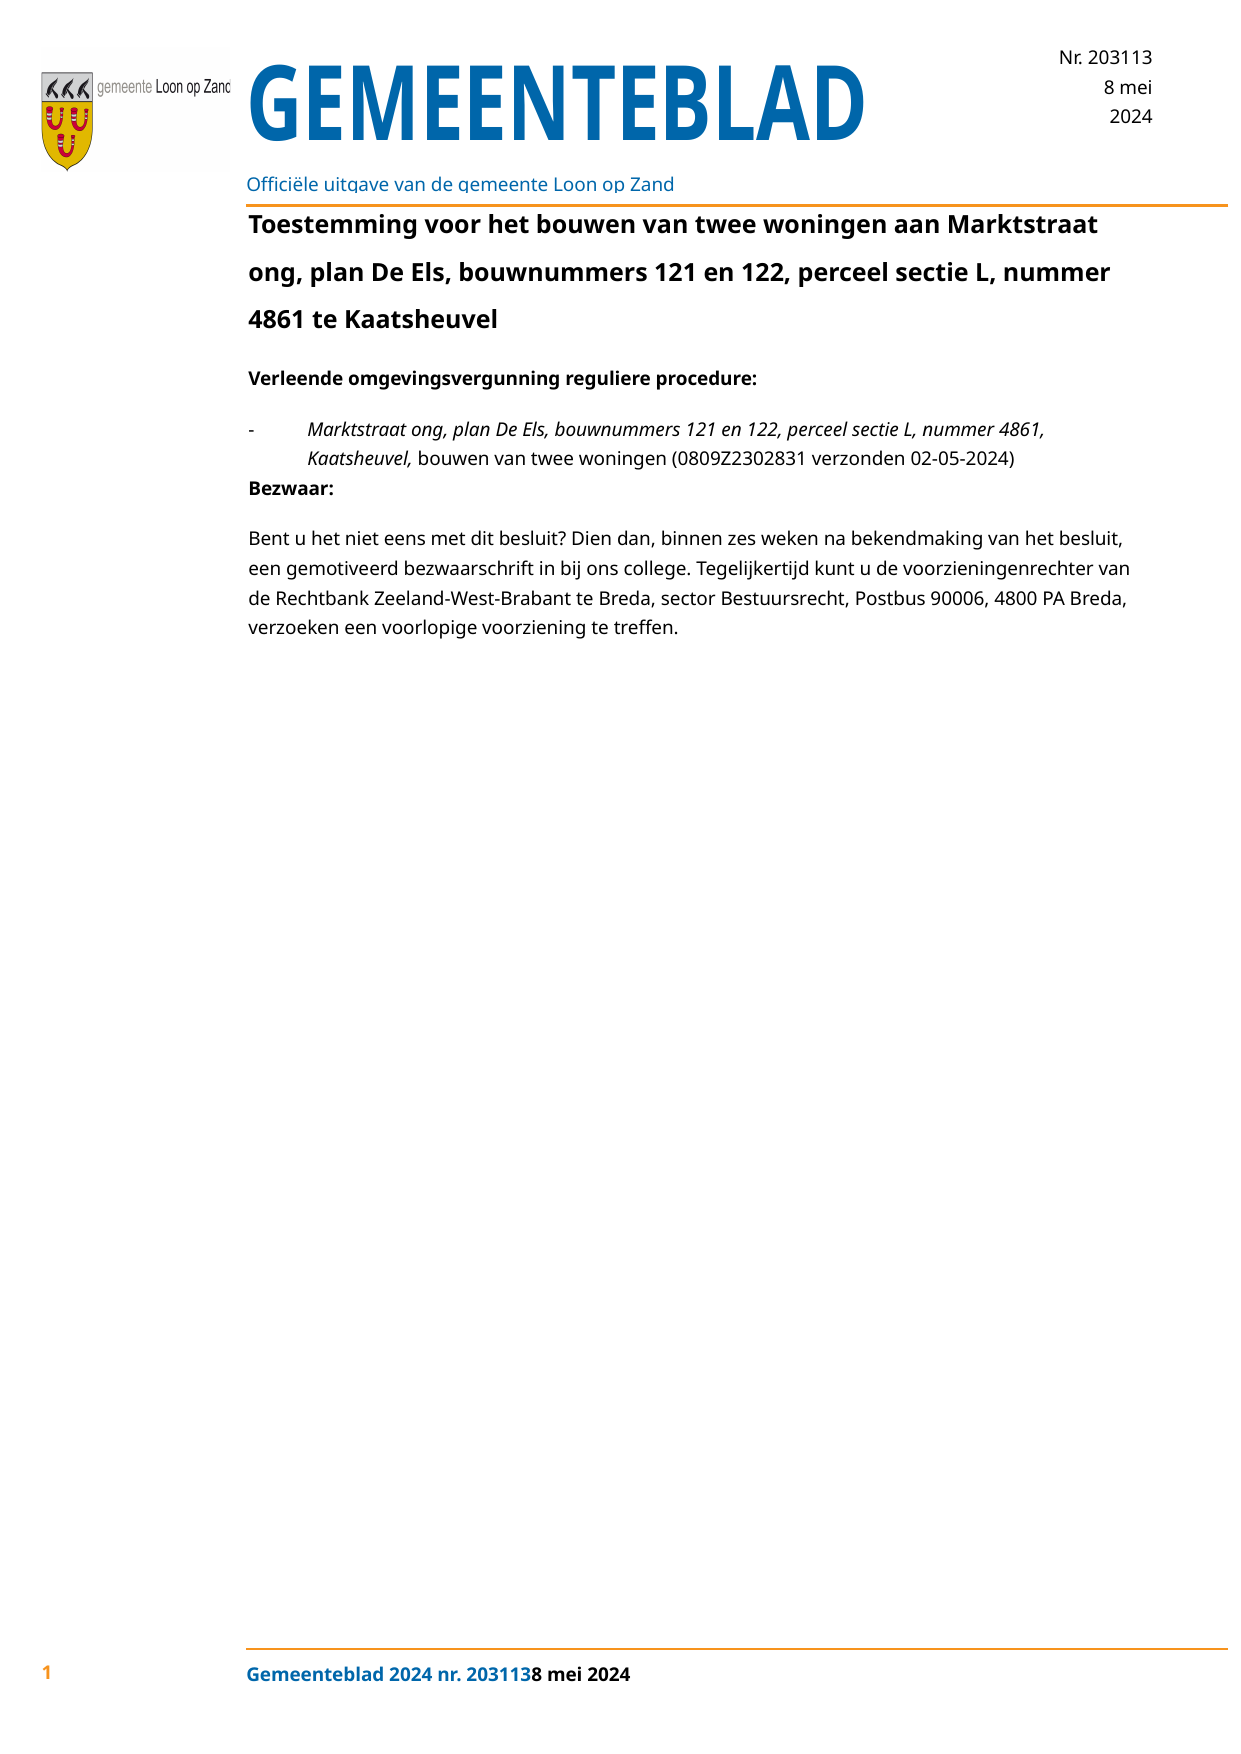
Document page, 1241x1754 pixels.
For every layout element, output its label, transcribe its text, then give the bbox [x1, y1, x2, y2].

text Bezwaar: [248, 475, 1152, 501]
text Toestemming voor het bouwen van twee woningen aan Marktstraat ong, plan De Els, bouwnummers 121 en 122, perceel sectie L, nummer 4861 te Kaatsheuvel [248, 207, 1152, 336]
text Verleende omgevingsvergunning reguliere procedure: [248, 366, 1152, 391]
picture [41, 47, 231, 172]
list Marktstraat ong, plan De Els, bouwnummers 121 en 122, perceel sectie L, nummer 4861, Kaatsheuvel, bouwen van twee woningen (0809Z2302831 verzonden 02-05-2024) [248, 416, 1152, 471]
text Bent u het niet eens met dit besluit? Dien dan, binnen zes weken na bekendmaking van het besluit, een gemotiveerd bezwaarschrift in bij ons college. Tegelijkertijd kunt u de voorzieningenrechter van de Rechtbank Zeeland-West-Brabant te Breda, sector Bestuursrecht, Postbus 90006, 4800 PA Breda, verzoeken een voorlopige voorziening te treffen. [248, 526, 1152, 640]
